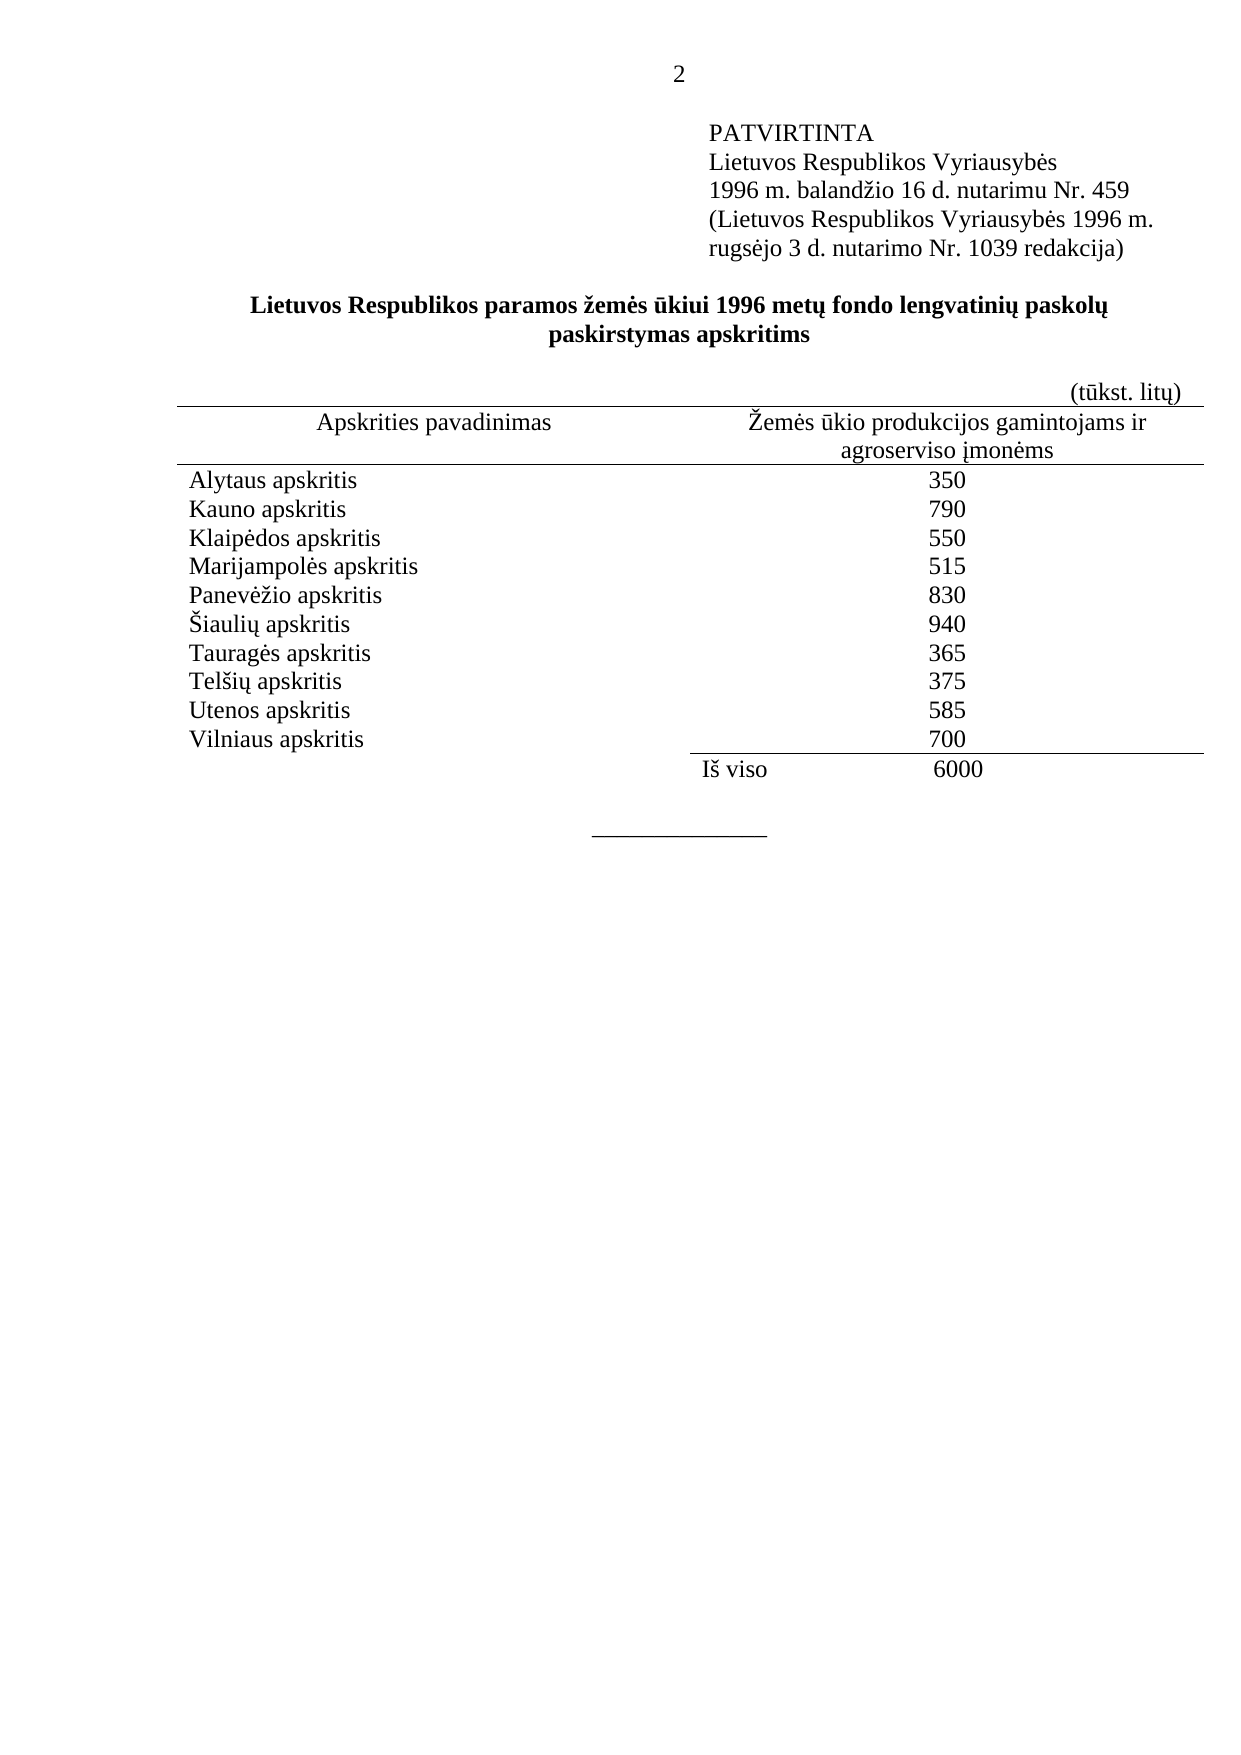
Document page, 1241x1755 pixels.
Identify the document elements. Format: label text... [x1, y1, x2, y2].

table_cell 700 [690, 724, 1204, 753]
table_cell 350 [690, 465, 1204, 494]
table_cell Iš viso [690, 754, 922, 782]
table_cell Vilniaus apskritis [177, 724, 690, 753]
table_cell Kauno apskritis [177, 494, 690, 523]
text ______________ [177, 811, 1181, 840]
table_cell 6000 [922, 754, 1204, 782]
table_cell Klaipėdos apskritis [177, 523, 690, 551]
table_cell 550 [690, 523, 1204, 551]
table_cell 375 [690, 666, 1204, 695]
text (tūkst. litų) [177, 377, 1181, 406]
table_cell 830 [690, 580, 1204, 609]
table_cell Alytaus apskritis [177, 465, 690, 494]
table_cell Telšių apskritis [177, 666, 690, 695]
table_cell 790 [690, 494, 1204, 523]
table_cell Panevėžio apskritis [177, 580, 690, 609]
text Lietuvos Respublikos Vyriausybės [177, 147, 1181, 176]
table_cell Tauragės apskritis [177, 638, 690, 666]
text Lietuvos Respublikos paramos žemės ūkiui 1996 metų fondo lengvatinių paskolų paskirstymas apskritims [177, 291, 1181, 348]
table_cell 365 [690, 638, 1204, 666]
table_header Apskrities pavadinimas [177, 407, 690, 464]
text PATVIRTINTA [709, 118, 1181, 147]
table_cell Utenos apskritis [177, 695, 690, 724]
table_cell [177, 753, 690, 782]
text (Lietuvos Respublikos Vyriausybės 1996 m. [177, 204, 1181, 233]
table_cell 515 [690, 551, 1204, 580]
table_cell 940 [690, 609, 1204, 638]
table_cell Marijampolės apskritis [177, 551, 690, 580]
table_cell 585 [690, 695, 1204, 724]
text 1996 m. balandžio 16 d. nutarimu Nr. 459 [177, 176, 1181, 204]
table_header Žemės ūkio produkcijos gamintojams ir agroserviso įmonėms [690, 407, 1204, 464]
text rugsėjo 3 d. nutarimo Nr. 1039 redakcija) [177, 233, 1181, 262]
table_cell Šiaulių apskritis [177, 609, 690, 638]
